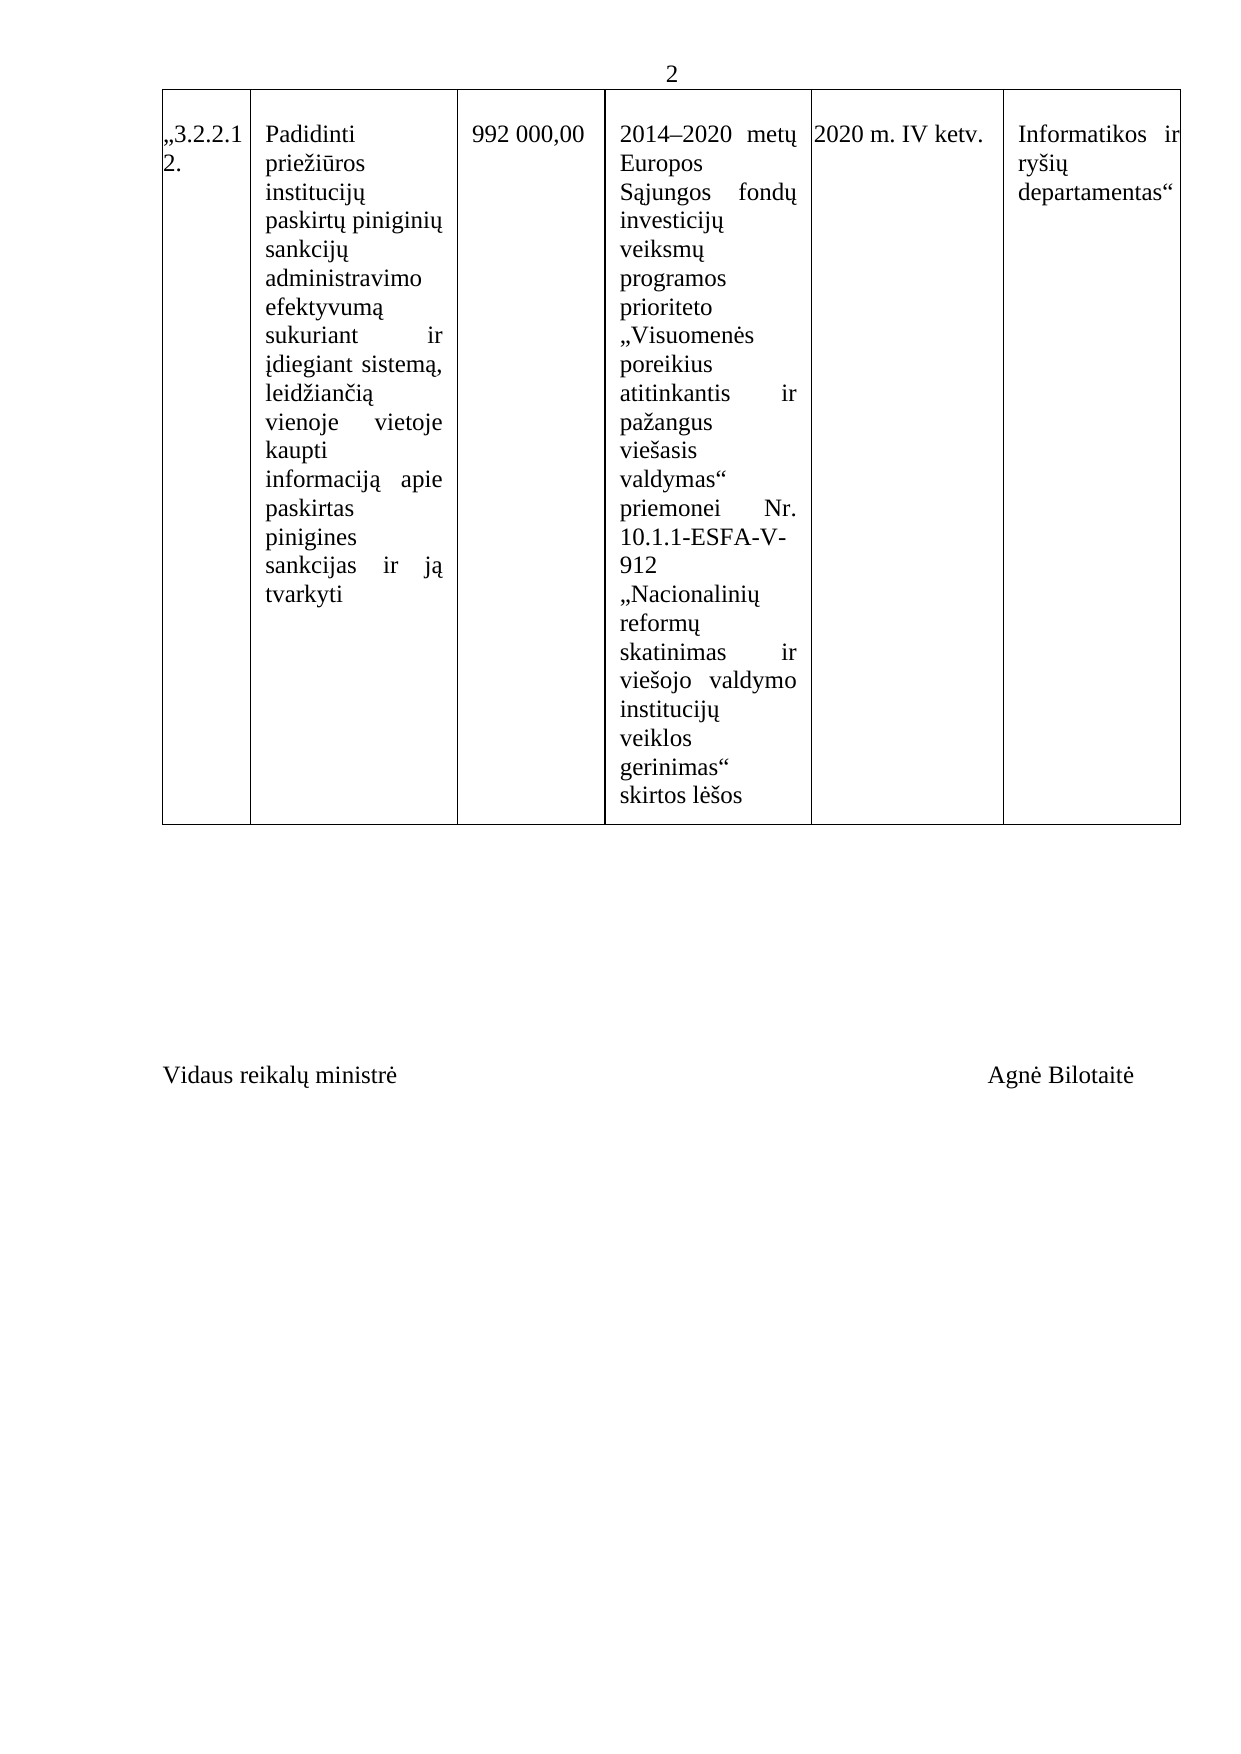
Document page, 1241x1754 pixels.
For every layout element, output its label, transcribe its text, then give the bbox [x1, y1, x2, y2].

table_header 2020 m. IV ketv. [812, 90, 1003, 824]
table_header 992 000,00 [458, 90, 604, 824]
table_header Informatikos ir ryšių departamentas“ [1004, 90, 1180, 824]
table_header 2014–2020 metų Europos Sąjungos fondų investicijų veiksmų programos prioriteto „Visuomenės poreikius atitinkantis ir pažangus viešasis valdymas“ priemonei Nr. 10.1.1-ESFA-V-912 „Nacionalinių reformų skatinimas ir viešojo valdymo institucijų veiklos gerinimas“ skirtos lėšos [606, 90, 811, 824]
table_header „3.2.2.12. [163, 90, 250, 824]
text Vidaus reikalų ministrė Agnė Bilotaitė [162, 1060, 1181, 1089]
table_header Padidinti priežiūros institucijų paskirtų piniginių sankcijų administravimo efektyvumą sukuriant ir įdiegiant sistemą, leidžiančią vienoje vietoje kaupti informaciją apie paskirtas pinigines sankcijas ir ją tvarkyti [251, 90, 457, 824]
